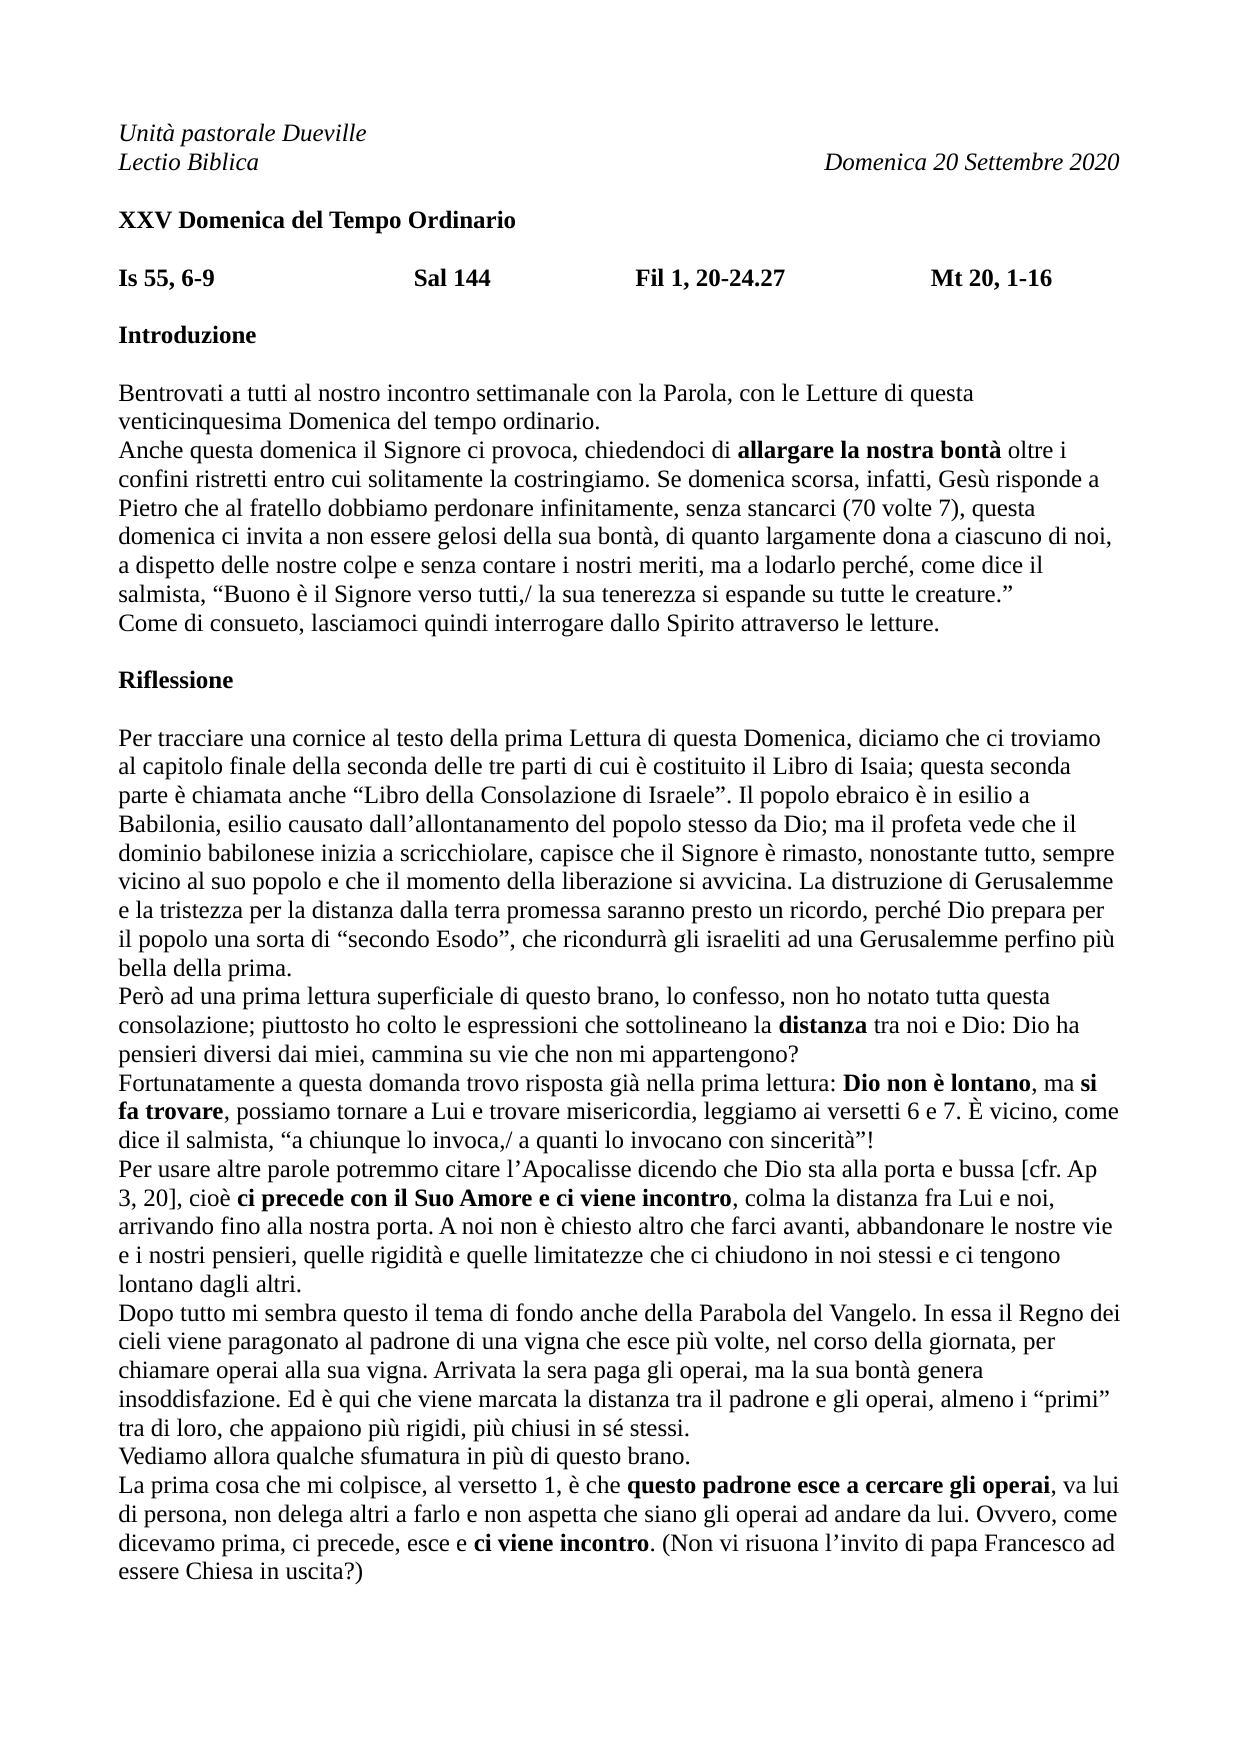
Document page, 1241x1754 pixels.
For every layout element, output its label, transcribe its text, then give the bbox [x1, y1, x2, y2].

text Riflessione [118, 665, 1122, 694]
text Però ad una prima lettura superficiale di questo brano, lo confesso, non ho notato tutta questa consolazione; piuttosto ho colto le espressioni che sottolineano la distanza tra noi e Dio: Dio ha pensieri diversi dai miei, cammina su vie che non mi appartengono? [118, 981, 1122, 1068]
text Per usare altre parole potremmo citare l’Apocalisse dicendo che Dio sta alla porta e bussa [cfr. Ap 3, 20], cioè ci precede con il Suo Amore e ci viene incontro, colma la distanza fra Lui e noi, arrivando fino alla nostra porta. A noi non è chiesto altro che farci avanti, abbandonare le nostre vie e i nostri pensieri, quelle rigidità e quelle limitatezze che ci chiudono in noi stessi e ci tengono lontano dagli altri. [118, 1154, 1122, 1298]
text La prima cosa che mi colpisce, al versetto 1, è che questo padrone esce a cercare gli operai, va lui di persona, non delega altri a farlo e non aspetta che siano gli operai ad andare da lui. Ovvero, come dicevamo prima, ci precede, esce e ci viene incontro. (Non vi risuona l’invito di papa Francesco ad essere Chiesa in uscita?) [118, 1470, 1122, 1585]
text Fortunatamente a questa domanda trovo risposta già nella prima lettura: Dio non è lontano, ma si fa trovare, possiamo tornare a Lui e trovare misericordia, leggiamo ai versetti 6 e 7. È vicino, come dice il salmista, “a chiunque lo invoca,/ a quanti lo invocano con sincerità”! [118, 1068, 1122, 1154]
text Introduzione [118, 320, 1122, 349]
text Per tracciare una cornice al testo della prima Lettura di questa Domenica, diciamo che ci troviamo al capitolo finale della seconda delle tre parti di cui è costituito il Libro di Isaia; questa seconda parte è chiamata anche “Libro della Consolazione di Israele”. Il popolo ebraico è in esilio a Babilonia, esilio causato dall’allontanamento del popolo stesso da Dio; ma il profeta vede che il dominio babilonese inizia a scricchiolare, capisce che il Signore è rimasto, nonostante tutto, sempre vicino al suo popolo e che il momento della liberazione si avvicina. La distruzione di Gerusalemme e la tristezza per la distanza dalla terra promessa saranno presto un ricordo, perché Dio prepara per il popolo una sorta di “secondo Esodo”, che ricondurrà gli israeliti ad una Gerusalemme perfino più bella della prima. [118, 723, 1122, 981]
text Vediamo allora qualche sfumatura in più di questo brano. [118, 1441, 1122, 1470]
text XXV Domenica del Tempo Ordinario [118, 205, 1122, 234]
text Bentrovati a tutti al nostro incontro settimanale con la Parola, con le Letture di questa venticinquesima Domenica del tempo ordinario. [118, 378, 1122, 435]
text Anche questa domenica il Signore ci provoca, chiedendoci di allargare la nostra bontà oltre i confini ristretti entro cui solitamente la costringiamo. Se domenica scorsa, infatti, Gesù risponde a Pietro che al fratello dobbiamo perdonare infinitamente, senza stancarci (70 volte 7), questa domenica ci invita a non essere gelosi della sua bontà, di quanto largamente dona a ciascuno di noi, a dispetto delle nostre colpe e senza contare i nostri meriti, ma a lodarlo perché, come dice il salmista, “Buono è il Signore verso tutti,/ la sua tenerezza si espande su tutte le creature.” [118, 435, 1122, 608]
text Is 55, 6-9 Sal 144 Fil 1, 20-24.27 Mt 20, 1-16 [118, 263, 1122, 291]
text Come di consueto, lasciamoci quindi interrogare dallo Spirito attraverso le letture. [118, 608, 1122, 636]
text Dopo tutto mi sembra questo il tema di fondo anche della Parabola del Vangelo. In essa il Regno dei cieli viene paragonato al padrone di una vigna che esce più volte, nel corso della giornata, per chiamare operai alla sua vigna. Arrivata la sera paga gli operai, ma la sua bontà genera insoddisfazione. Ed è qui che viene marcata la distanza tra il padrone e gli operai, almeno i “primi” tra di loro, che appaiono più rigidi, più chiusi in sé stessi. [118, 1298, 1122, 1441]
